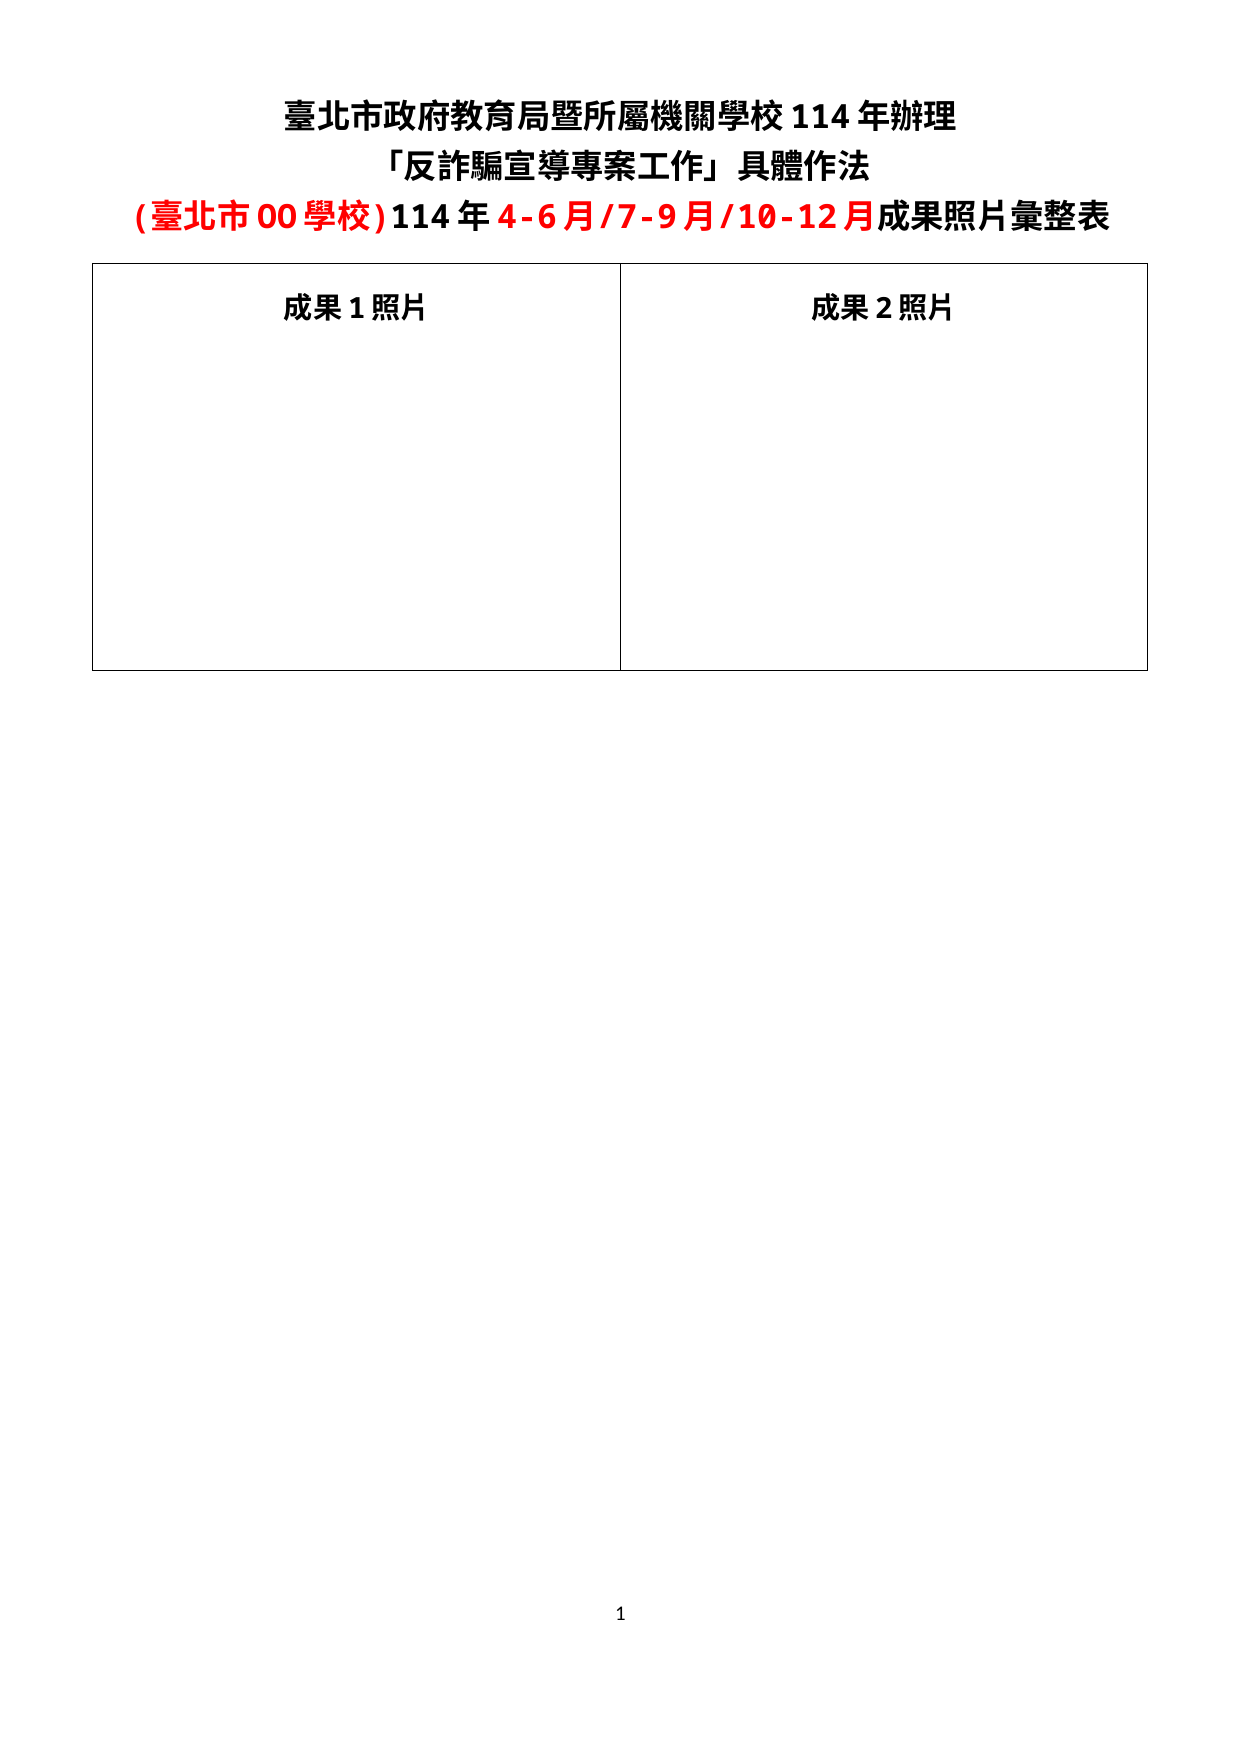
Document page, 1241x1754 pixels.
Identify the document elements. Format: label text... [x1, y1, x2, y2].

table_header 成果2照片 [621, 264, 1147, 670]
table_header 成果1照片 [93, 264, 620, 670]
